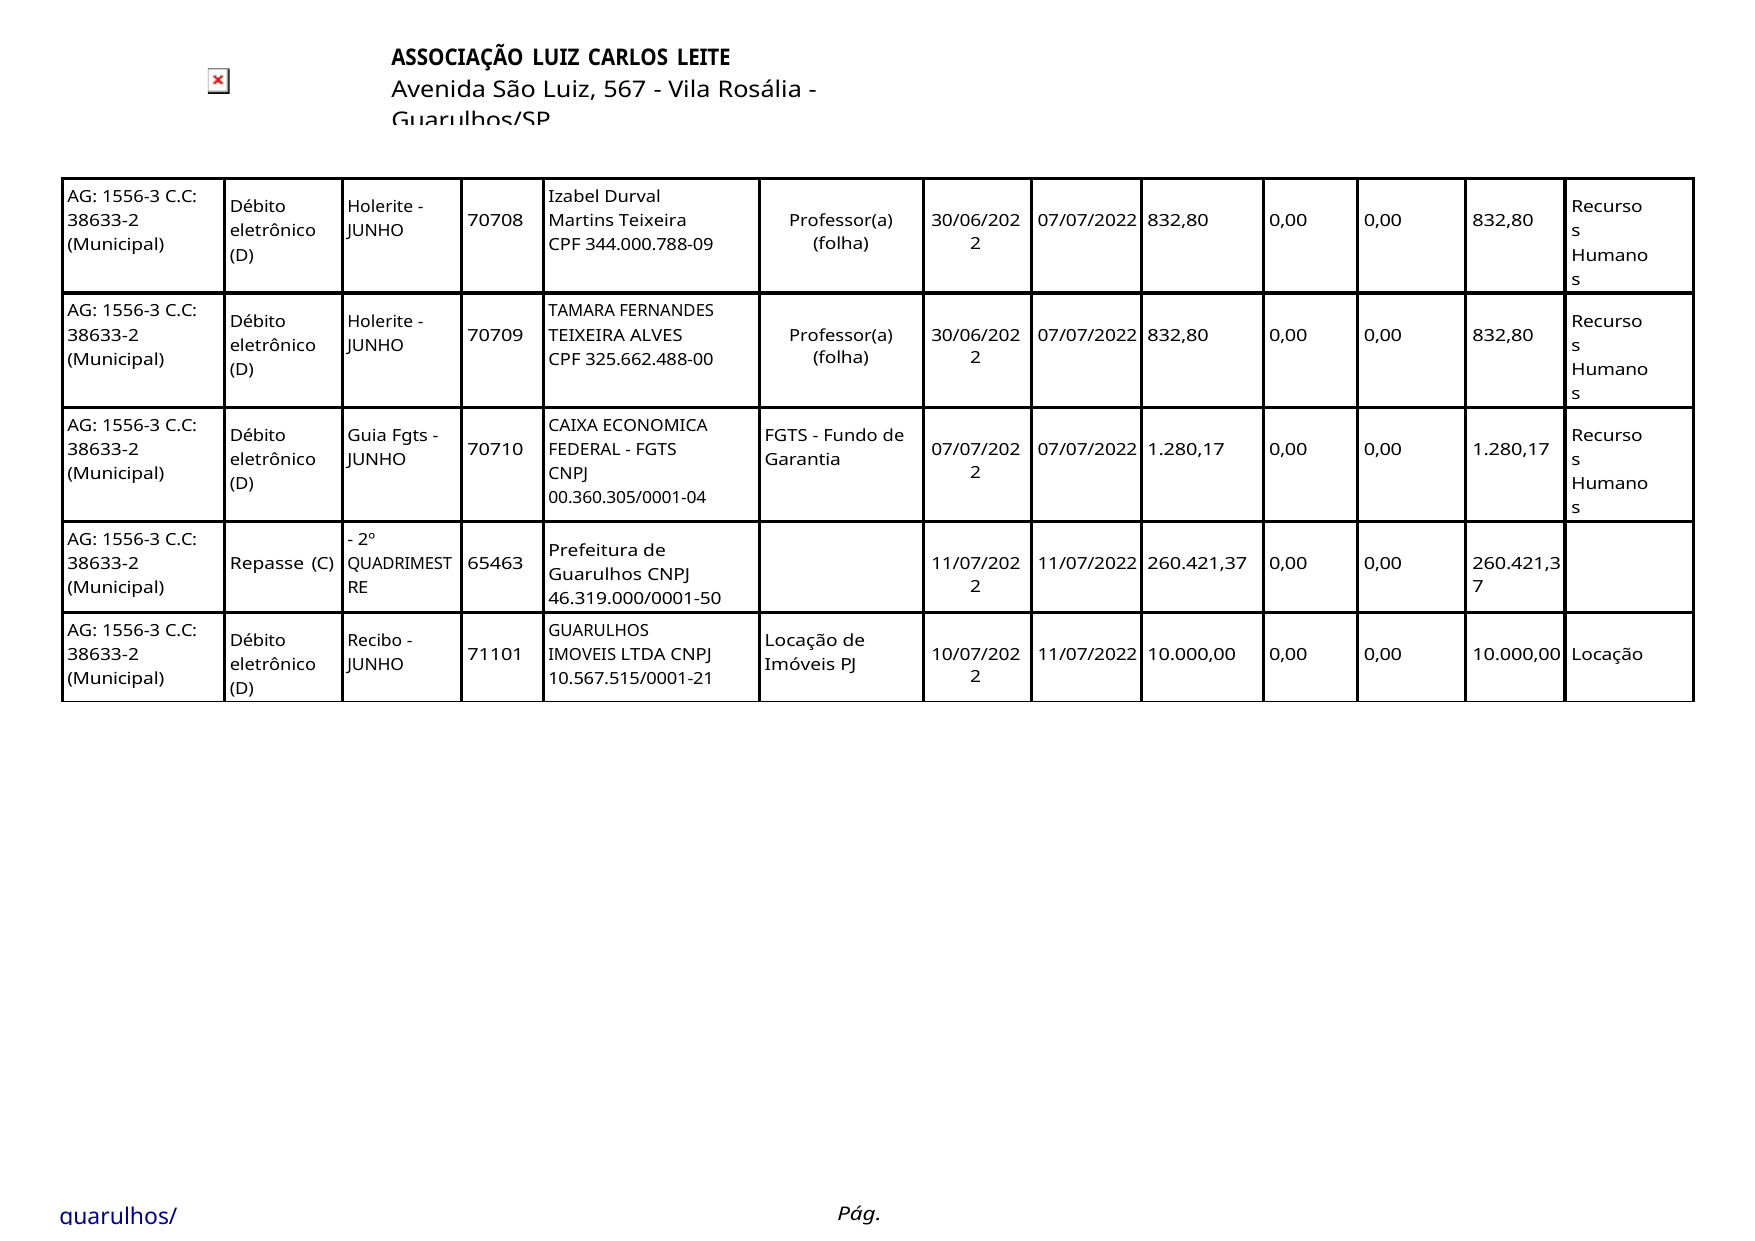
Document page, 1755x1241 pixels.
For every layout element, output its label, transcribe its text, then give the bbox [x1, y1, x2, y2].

table_cell Débito eletrônico (D) [226, 295, 341, 406]
table_cell Guia Fgts - JUNHO [344, 409, 460, 520]
table_cell Débito eletrônico (D) [226, 409, 341, 520]
table_cell Professor(a) (folha) [761, 295, 922, 406]
table_cell 0,00 [1265, 523, 1356, 611]
table_cell 65463 [463, 523, 542, 611]
table_cell Recursos Humanos [1567, 409, 1692, 520]
table_cell Holerite - JUNHO [344, 180, 460, 291]
table_cell 70710 [463, 409, 542, 520]
table_cell Recibo - JUNHO [344, 614, 460, 701]
table_cell 71101 [463, 614, 542, 701]
table_cell 11/07/2022 [1033, 523, 1140, 611]
table_cell FGTS - Fundo de Garantia [761, 409, 922, 520]
table_cell 07/07/2022 [1033, 409, 1140, 520]
table_cell Recursos Humanos [1567, 180, 1692, 291]
table_cell 70708 [463, 180, 542, 291]
table_cell 30/06/2022 [925, 180, 1030, 291]
table_cell Repasse (C) [226, 523, 341, 611]
table_cell 10/07/2022 [925, 614, 1030, 701]
table_cell 0,00 [1265, 409, 1356, 520]
table_cell 832,80 [1143, 295, 1262, 406]
table_cell GUARULHOS IMOVEIS LTDA CNPJ 10.567.515/0001-21 [545, 614, 758, 701]
table_cell 0,00 [1359, 409, 1464, 520]
table_cell Débito eletrônico (D) [226, 180, 341, 291]
table_cell 832,80 [1467, 180, 1563, 291]
table_cell AG: 1556-3 C.C: 38633-2 (Municipal) [64, 523, 223, 611]
table_cell 0,00 [1359, 180, 1464, 291]
table_cell 0,00 [1265, 180, 1356, 291]
table_cell Recursos Humanos [1567, 295, 1692, 406]
table_cell Prefeitura de Guarulhos CNPJ 46.319.000/0001-50 [545, 523, 758, 611]
table_cell AG: 1556-3 C.C: 38633-2 (Municipal) [64, 614, 223, 701]
table_cell 1.280,17 [1467, 409, 1563, 520]
table_cell 1.280,17 [1143, 409, 1262, 520]
table_cell 0,00 [1265, 295, 1356, 406]
table_cell 832,80 [1143, 180, 1262, 291]
table_cell AG: 1556-3 C.C: 38633-2 (Municipal) [64, 180, 223, 291]
table_cell 07/07/2022 [1033, 295, 1140, 406]
table_cell - 2º QUADRIMEST RE [344, 523, 460, 611]
table_cell AG: 1556-3 C.C: 38633-2 (Municipal) [64, 409, 223, 520]
table_cell Holerite - JUNHO [344, 295, 460, 406]
table_cell 70709 [463, 295, 542, 406]
table_cell 07/07/2022 [925, 409, 1030, 520]
table_cell Débito eletrônico (D) [226, 614, 341, 701]
table_cell 0,00 [1265, 614, 1356, 701]
table_cell AG: 1556-3 C.C: 38633-2 (Municipal) [64, 295, 223, 406]
table_cell 832,80 [1467, 295, 1563, 406]
table_cell Izabel Durval Martins Teixeira CPF 344.000.788-09 [545, 180, 758, 291]
table_cell 260.421,37 [1467, 523, 1563, 611]
table_cell 10.000,00 [1143, 614, 1262, 701]
table_cell Professor(a) (folha) [761, 180, 922, 291]
table_cell TAMARA FERNANDES TEIXEIRA ALVES CPF 325.662.488-00 [545, 295, 758, 406]
table_cell 260.421,37 [1143, 523, 1262, 611]
table_cell Locação [1567, 614, 1692, 701]
table_cell 0,00 [1359, 295, 1464, 406]
table_cell CAIXA ECONOMICA FEDERAL - FGTS CNPJ 00.360.305/0001-04 [545, 409, 758, 520]
table_cell Locação de Imóveis PJ [761, 614, 922, 701]
table_cell 11/07/2022 [925, 523, 1030, 611]
table_cell 07/07/2022 [1033, 180, 1140, 291]
table_cell 30/06/2022 [925, 295, 1030, 406]
table_cell [761, 523, 922, 611]
table_cell [1567, 523, 1692, 611]
table_cell 0,00 [1359, 614, 1464, 701]
table_cell 10.000,00 [1467, 614, 1563, 701]
table_cell 11/07/2022 [1033, 614, 1140, 701]
table_cell 0,00 [1359, 523, 1464, 611]
